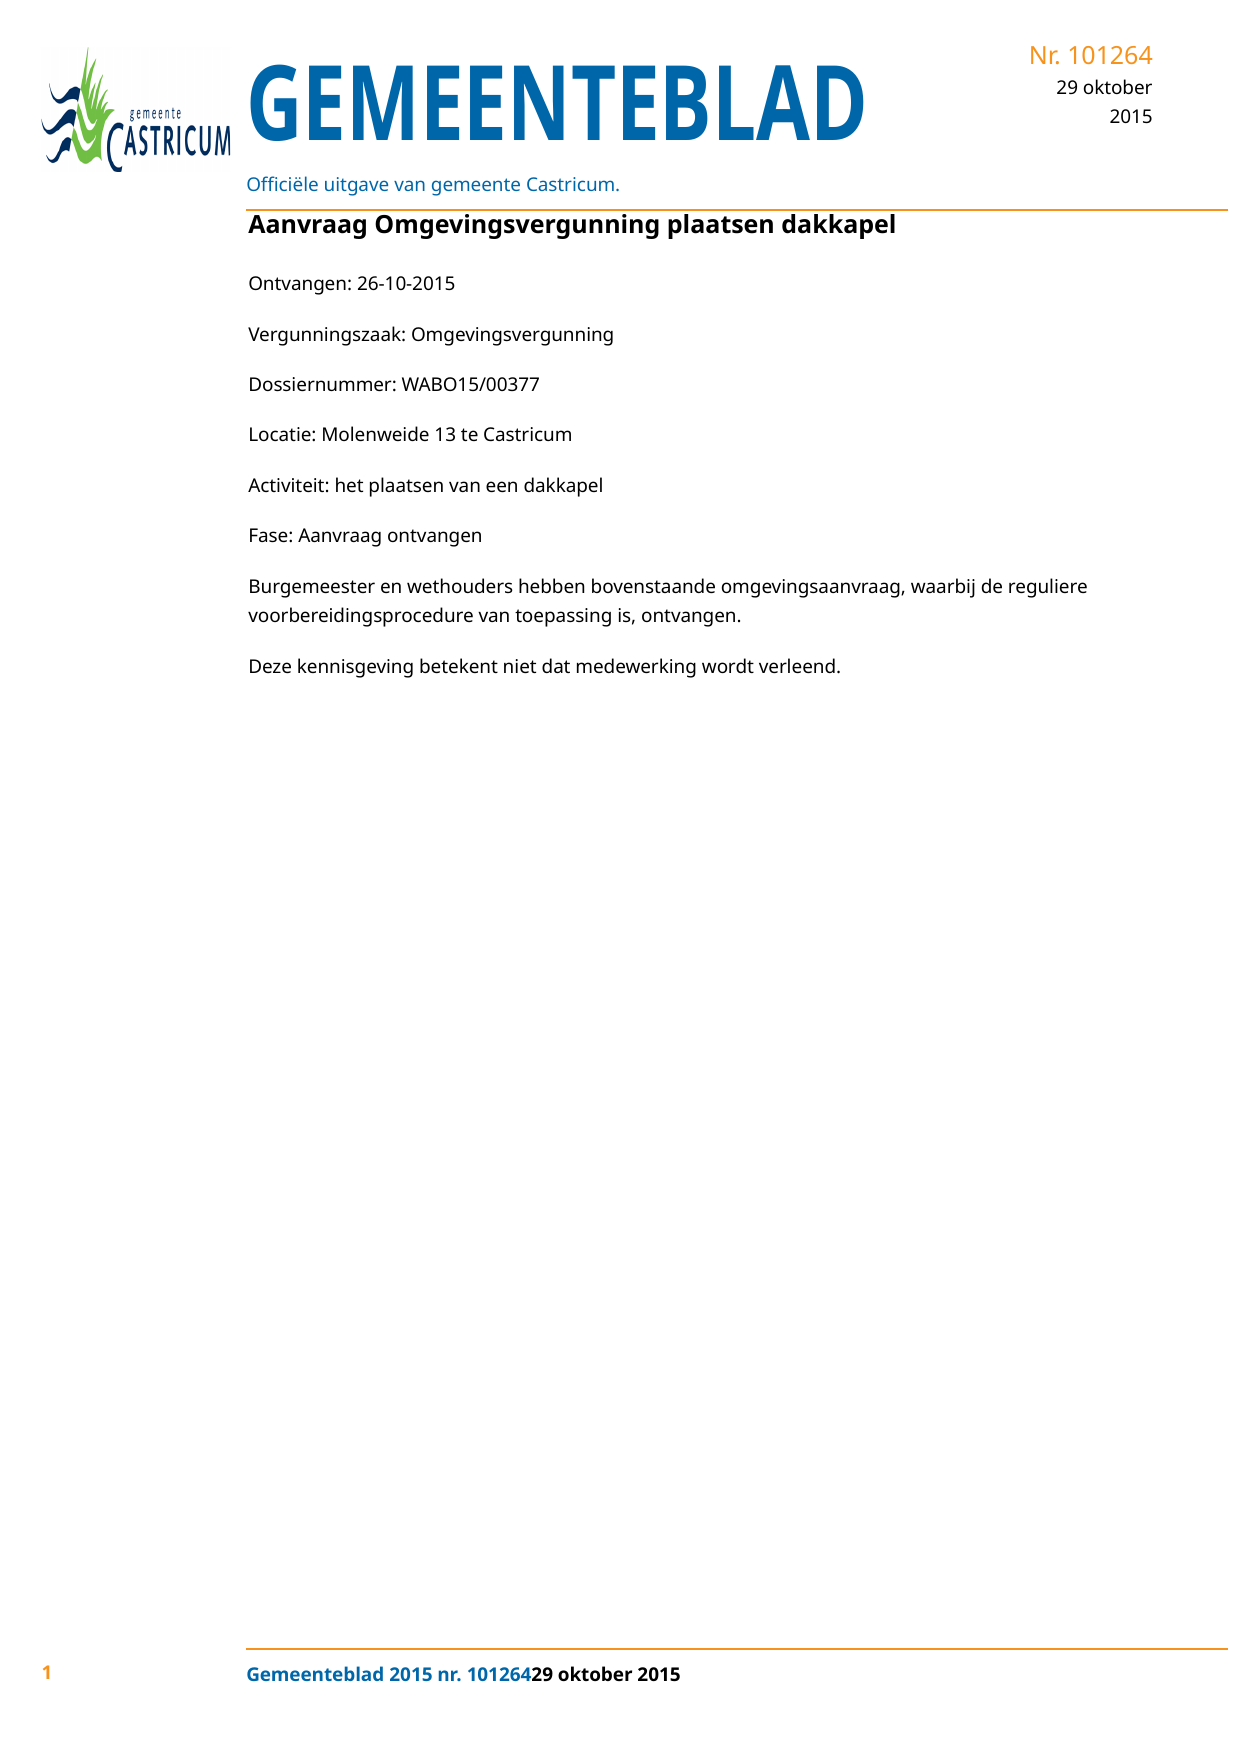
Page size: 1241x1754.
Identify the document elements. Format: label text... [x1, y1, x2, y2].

text Burgemeester en wethouders hebben bovenstaande omgevingsaanvraag, waarbij de reguliere voorbereidingsprocedure van toepassing is, ontvangen. [248, 573, 1152, 628]
text Deze kennisgeving betekent niet dat medewerking wordt verleend. [248, 653, 1152, 678]
text Dossiernummer: WABO15/00377 [248, 371, 1152, 397]
text Fase: Aanvraag ontvangen [248, 522, 1152, 548]
text Vergunningszaak: Omgevingsvergunning [248, 321, 1152, 346]
text Activiteit: het plaatsen van een dakkapel [248, 472, 1152, 498]
picture [41, 47, 231, 172]
text Ontvangen: 26-10-2015 [248, 270, 1152, 296]
text Aanvraag Omgevingsvergunning plaatsen dakkapel [248, 211, 1152, 241]
text Locatie: Molenweide 13 te Castricum [248, 422, 1152, 447]
